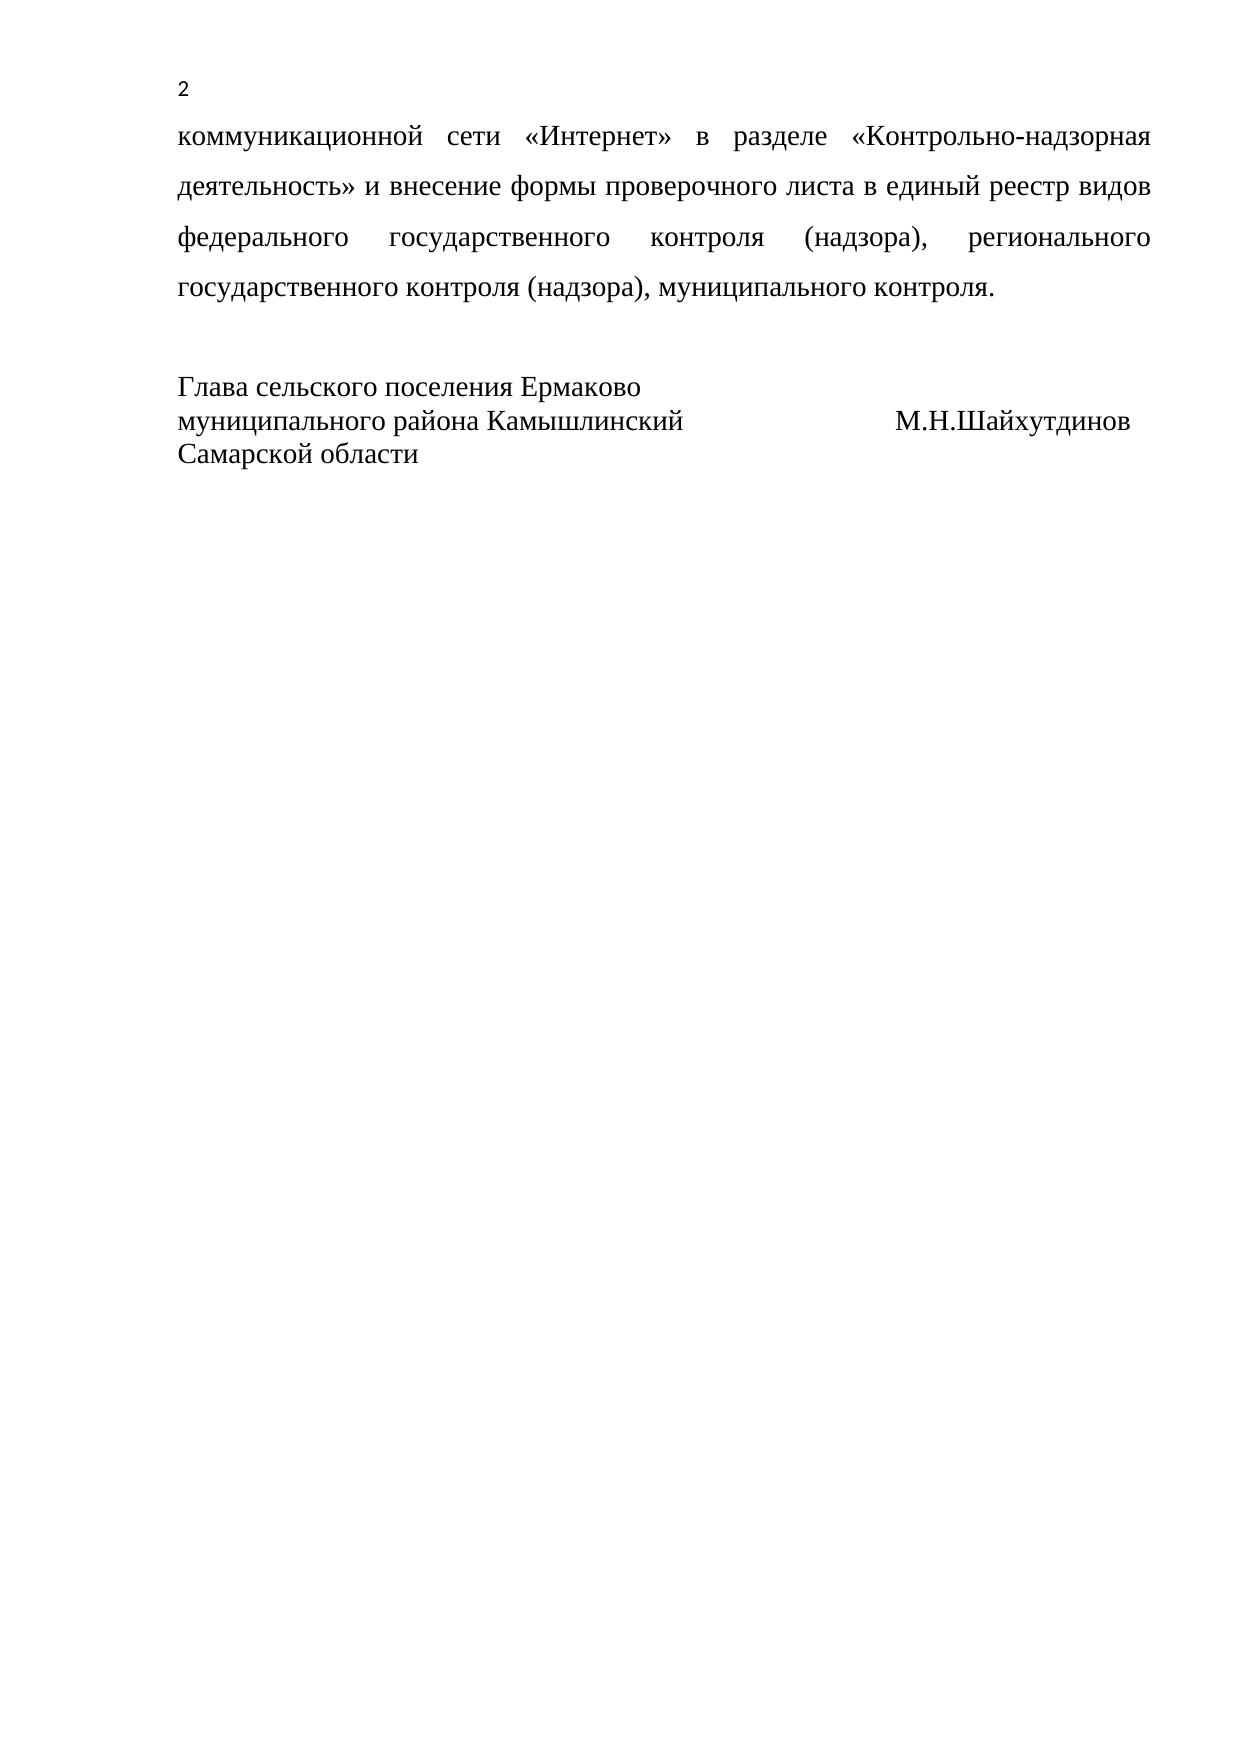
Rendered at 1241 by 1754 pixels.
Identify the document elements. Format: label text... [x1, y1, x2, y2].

text Глава сельского поселения Ермаково [177, 369, 1152, 403]
text муниципального района Камышлинский М.Н.Шайхутдинов [177, 403, 1152, 437]
text Самарской области [177, 437, 1152, 470]
text коммуникационной сети «Интернет» в разделе «Контрольно-надзорная деятельность» и внесение формы проверочного листа в единый реестр видов федерального государственного контроля (надзора), регионального государственного контроля (надзора), муниципального контроля. [177, 118, 1152, 303]
